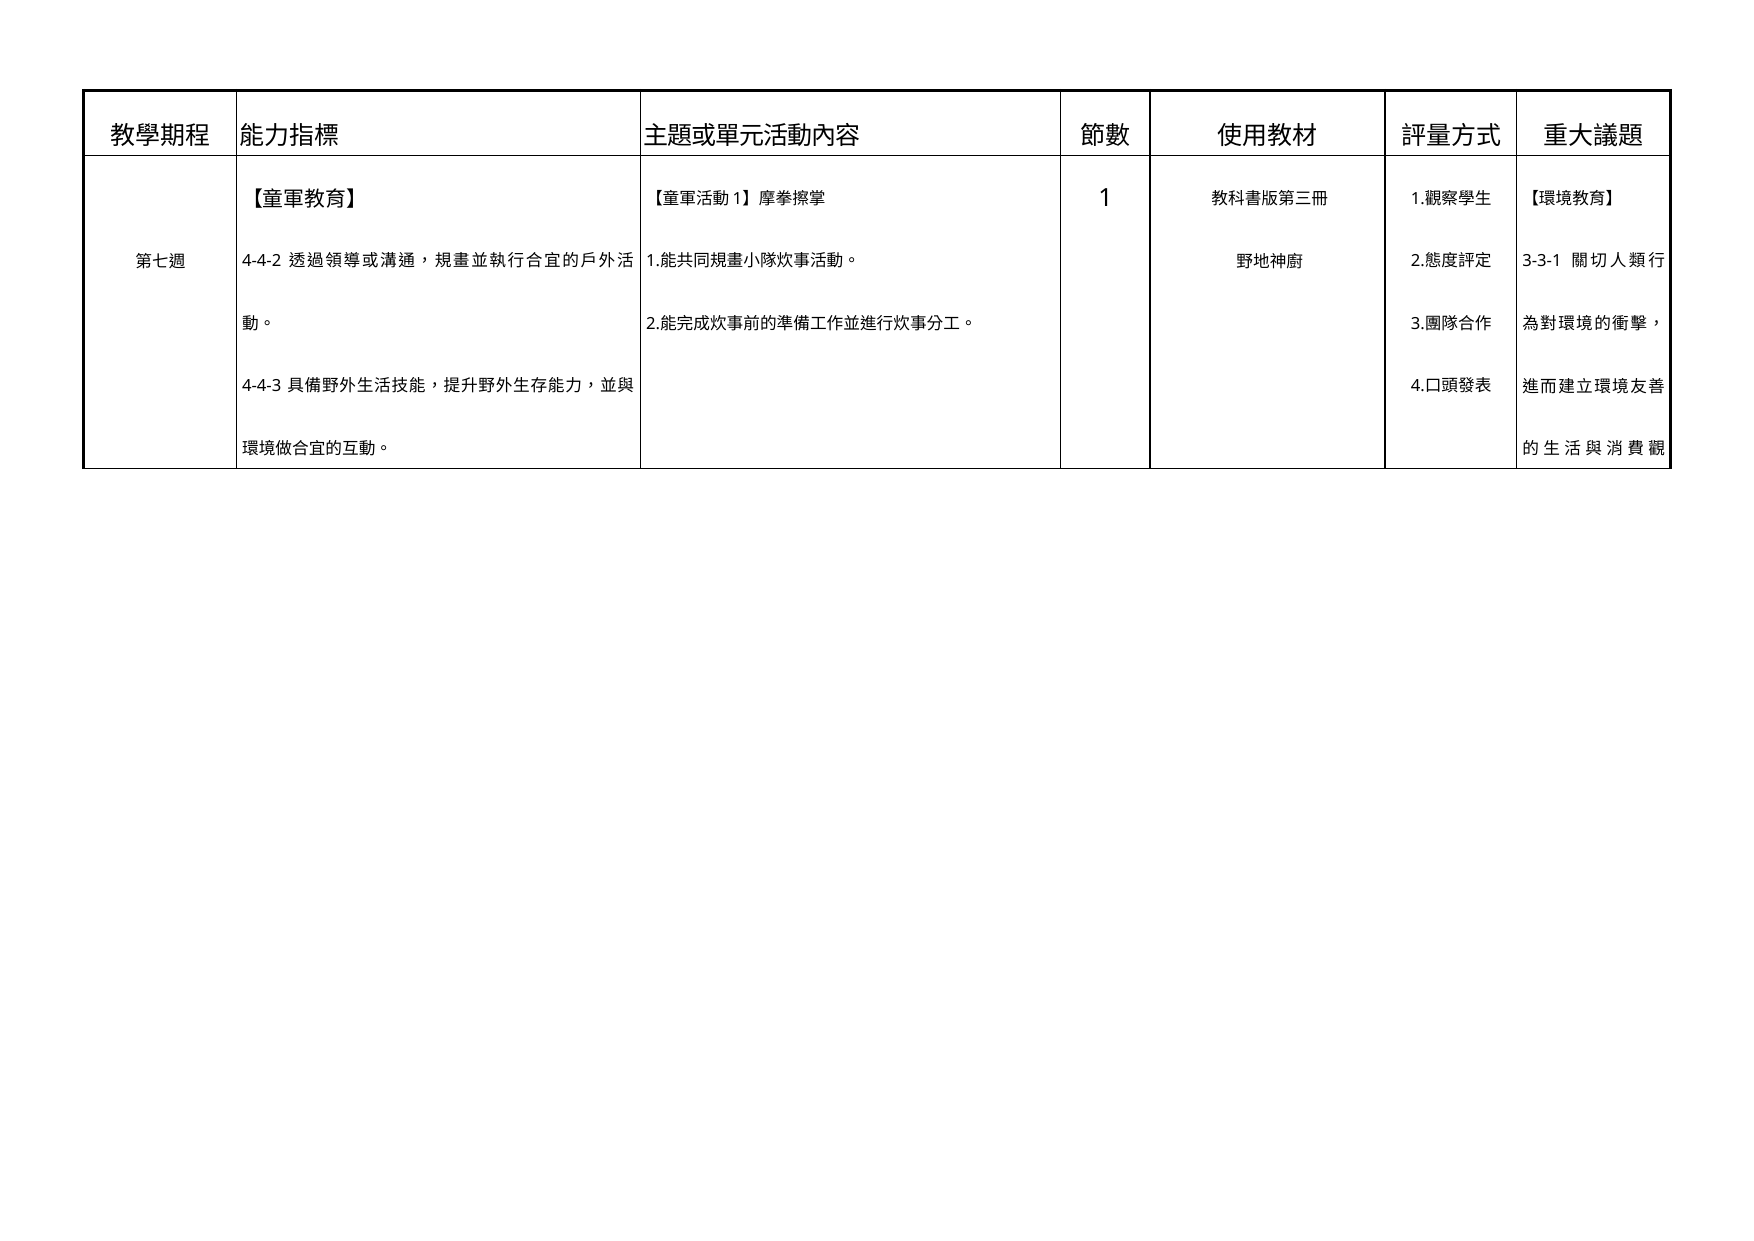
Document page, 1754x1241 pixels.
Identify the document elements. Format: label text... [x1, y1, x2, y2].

table_cell 第七週 [85, 156, 236, 468]
table_cell 教科書版第三冊 野地神廚 [1151, 156, 1384, 468]
table_header 評量方式 [1386, 92, 1516, 154]
table_cell 【童軍活動1】摩拳擦掌 1.能共同規畫小隊炊事活動。 2.能完成炊事前的準備工作並進行炊事分工。 [641, 156, 1060, 468]
table_header 能力指標 [237, 92, 640, 154]
table_cell 【童軍教育】 4-4-2 透過領導或溝通，規畫並執行合宜的戶外活動。 4-4-3 具備野外生活技能，提升野外生存能力，並與環境做合宜的互動。 [237, 156, 640, 468]
table_header 節數 [1061, 92, 1149, 154]
table_cell 1.觀察學生 2.態度評定 3.團隊合作 4.口頭發表 [1386, 156, 1516, 468]
table_header 重大議題 [1517, 92, 1669, 154]
table_header 主題或單元活動內容 [641, 92, 1060, 154]
table_header 教學期程 [85, 92, 236, 154]
table_cell 1 [1061, 156, 1149, 468]
table_cell 【環境教育】 3-3-1 關切人類行為對環境的衝擊，進而建立環境友善的生活與消費觀 [1517, 156, 1669, 468]
table_header 使用教材 [1151, 92, 1384, 154]
